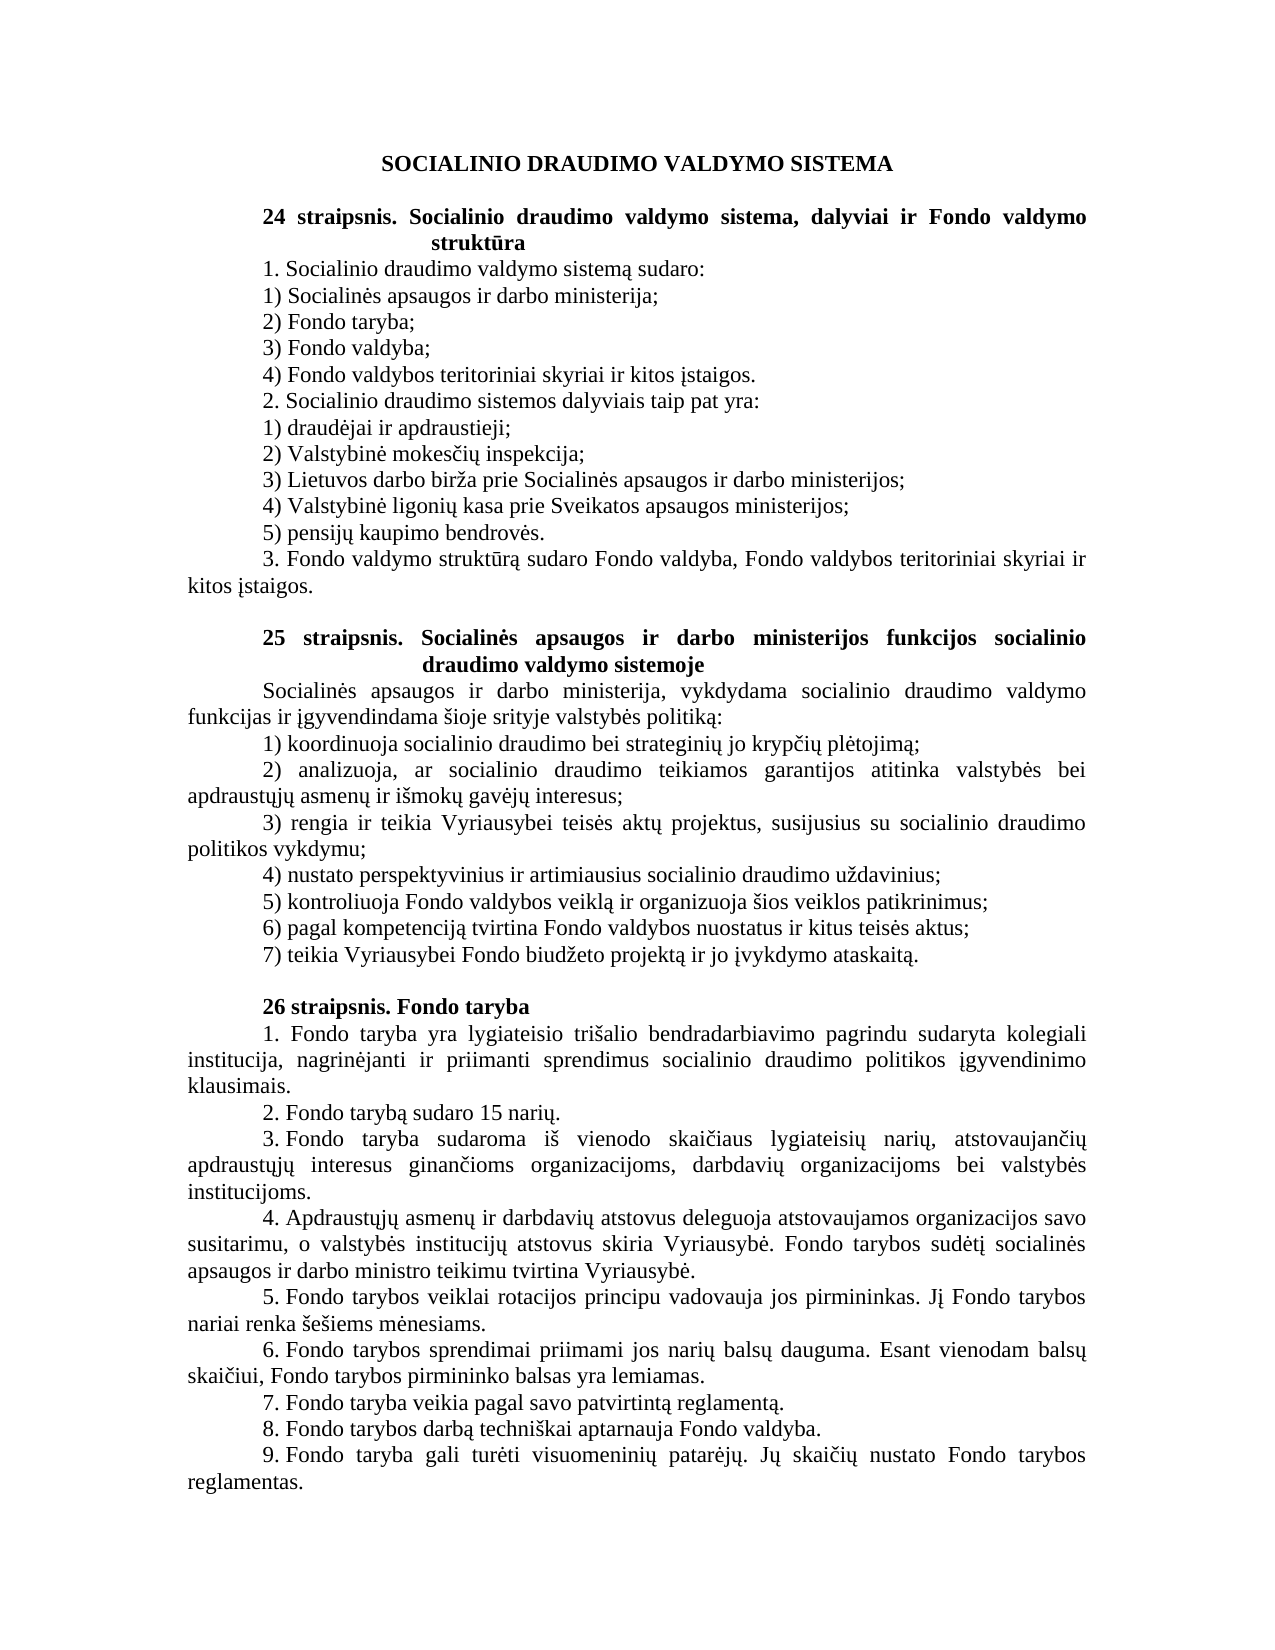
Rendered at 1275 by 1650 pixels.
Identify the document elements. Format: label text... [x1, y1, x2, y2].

text 4) nustato perspektyvinius ir artimiausius socialinio draudimo uždavinius; [187, 862, 1087, 888]
text 4. Apdraustųjų asmenų ir darbdavių atstovus deleguoja atstovaujamos organizacijos savo susitarimu, o valstybės institucijų atstovus skiria Vyriausybė. Fondo tarybos sudėtį socialinės apsaugos ir darbo ministro teikimu tvirtina Vyriausybė. [187, 1204, 1087, 1283]
text 6. Fondo tarybos sprendimai priimami jos narių balsų dauguma. Esant vienodam balsų skaičiui, Fondo tarybos pirmininko balsas yra lemiamas. [187, 1336, 1087, 1389]
text 5) kontroliuoja Fondo valdybos veiklą ir organizuoja šios veiklos patikrinimus; [187, 888, 1087, 914]
text 3. Fondo taryba sudaroma iš vienodo skaičiaus lygiateisių narių, atstovaujančių apdraustųjų interesus ginančioms organizacijoms, darbdavių organizacijoms bei valstybės institucijoms. [187, 1125, 1087, 1204]
text 1) draudėjai ir apdraustieji; [187, 413, 1087, 440]
text 2. Socialinio draudimo sistemos dalyviais taip pat yra: [187, 387, 1087, 413]
text 4) Valstybinė ligonių kasa prie Sveikatos apsaugos ministerijos; [187, 493, 1087, 519]
text 25 straipsnis. Socialinės apsaugos ir darbo ministerijos funkcijos socialinio draudimo valdymo sistemoje [262, 624, 1087, 677]
text 9. Fondo taryba gali turėti visuomeninių patarėjų. Jų skaičių nustato Fondo tarybos reglamentas. [187, 1441, 1087, 1494]
text 24 straipsnis. Socialinio draudimo valdymo sistema, dalyviai ir Fondo valdymo struktūra [262, 203, 1087, 255]
text 2) Valstybinė mokesčių inspekcija; [187, 440, 1087, 466]
text 2) analizuoja, ar socialinio draudimo teikiamos garantijos atitinka valstybės bei apdraustųjų asmenų ir išmokų gavėjų interesus; [187, 756, 1087, 809]
text 2) Fondo taryba; [187, 308, 1087, 334]
subtitle Socialinio draudimo valdymo SISTEMa [187, 150, 1087, 176]
text 3) rengia ir teikia Vyriausybei teisės aktų projektus, susijusius su socialinio draudimo politikos vykdymu; [187, 809, 1087, 862]
text 2. Fondo tarybą sudaro 15 narių. [187, 1099, 1087, 1125]
text 3. Fondo valdymo struktūrą sudaro Fondo valdyba, Fondo valdybos teritoriniai skyriai ir kitos įstaigos. [187, 545, 1087, 598]
text 7) teikia Vyriausybei Fondo biudžeto projektą ir jo įvykdymo ataskaitą. [187, 941, 1087, 967]
text Socialinės apsaugos ir darbo ministerija, vykdydama socialinio draudimo valdymo funkcijas ir įgyvendindama šioje srityje valstybės politiką: [187, 677, 1087, 730]
text 7. Fondo taryba veikia pagal savo patvirtintą reglamentą. [187, 1389, 1087, 1415]
text 3) Fondo valdyba; [187, 334, 1087, 361]
text 1) koordinuoja socialinio draudimo bei strateginių jo krypčių plėtojimą; [187, 730, 1087, 756]
text 4) Fondo valdybos teritoriniai skyriai ir kitos įstaigos. [187, 361, 1087, 387]
text 5. Fondo tarybos veiklai rotacijos principu vadovauja jos pirmininkas. Jį Fondo tarybos nariai renka šešiems mėnesiams. [187, 1283, 1087, 1336]
text 1. Fondo taryba yra lygiateisio trišalio bendradarbiavimo pagrindu sudaryta kolegiali institucija, nagrinėjanti ir priimanti sprendimus socialinio draudimo politikos įgyvendinimo klausimais. [187, 1020, 1087, 1099]
text 8. Fondo tarybos darbą techniškai aptarnauja Fondo valdyba. [187, 1415, 1087, 1441]
text 26 straipsnis. Fondo taryba [187, 993, 1087, 1020]
text 1. Socialinio draudimo valdymo sistemą sudaro: [187, 255, 1087, 282]
text 5) pensijų kaupimo bendrovės. [187, 519, 1087, 545]
text 3) Lietuvos darbo birža prie Socialinės apsaugos ir darbo ministerijos; [187, 466, 1087, 493]
text 1) Socialinės apsaugos ir darbo ministerija; [187, 282, 1087, 308]
text 6) pagal kompetenciją tvirtina Fondo valdybos nuostatus ir kitus teisės aktus; [187, 914, 1087, 941]
